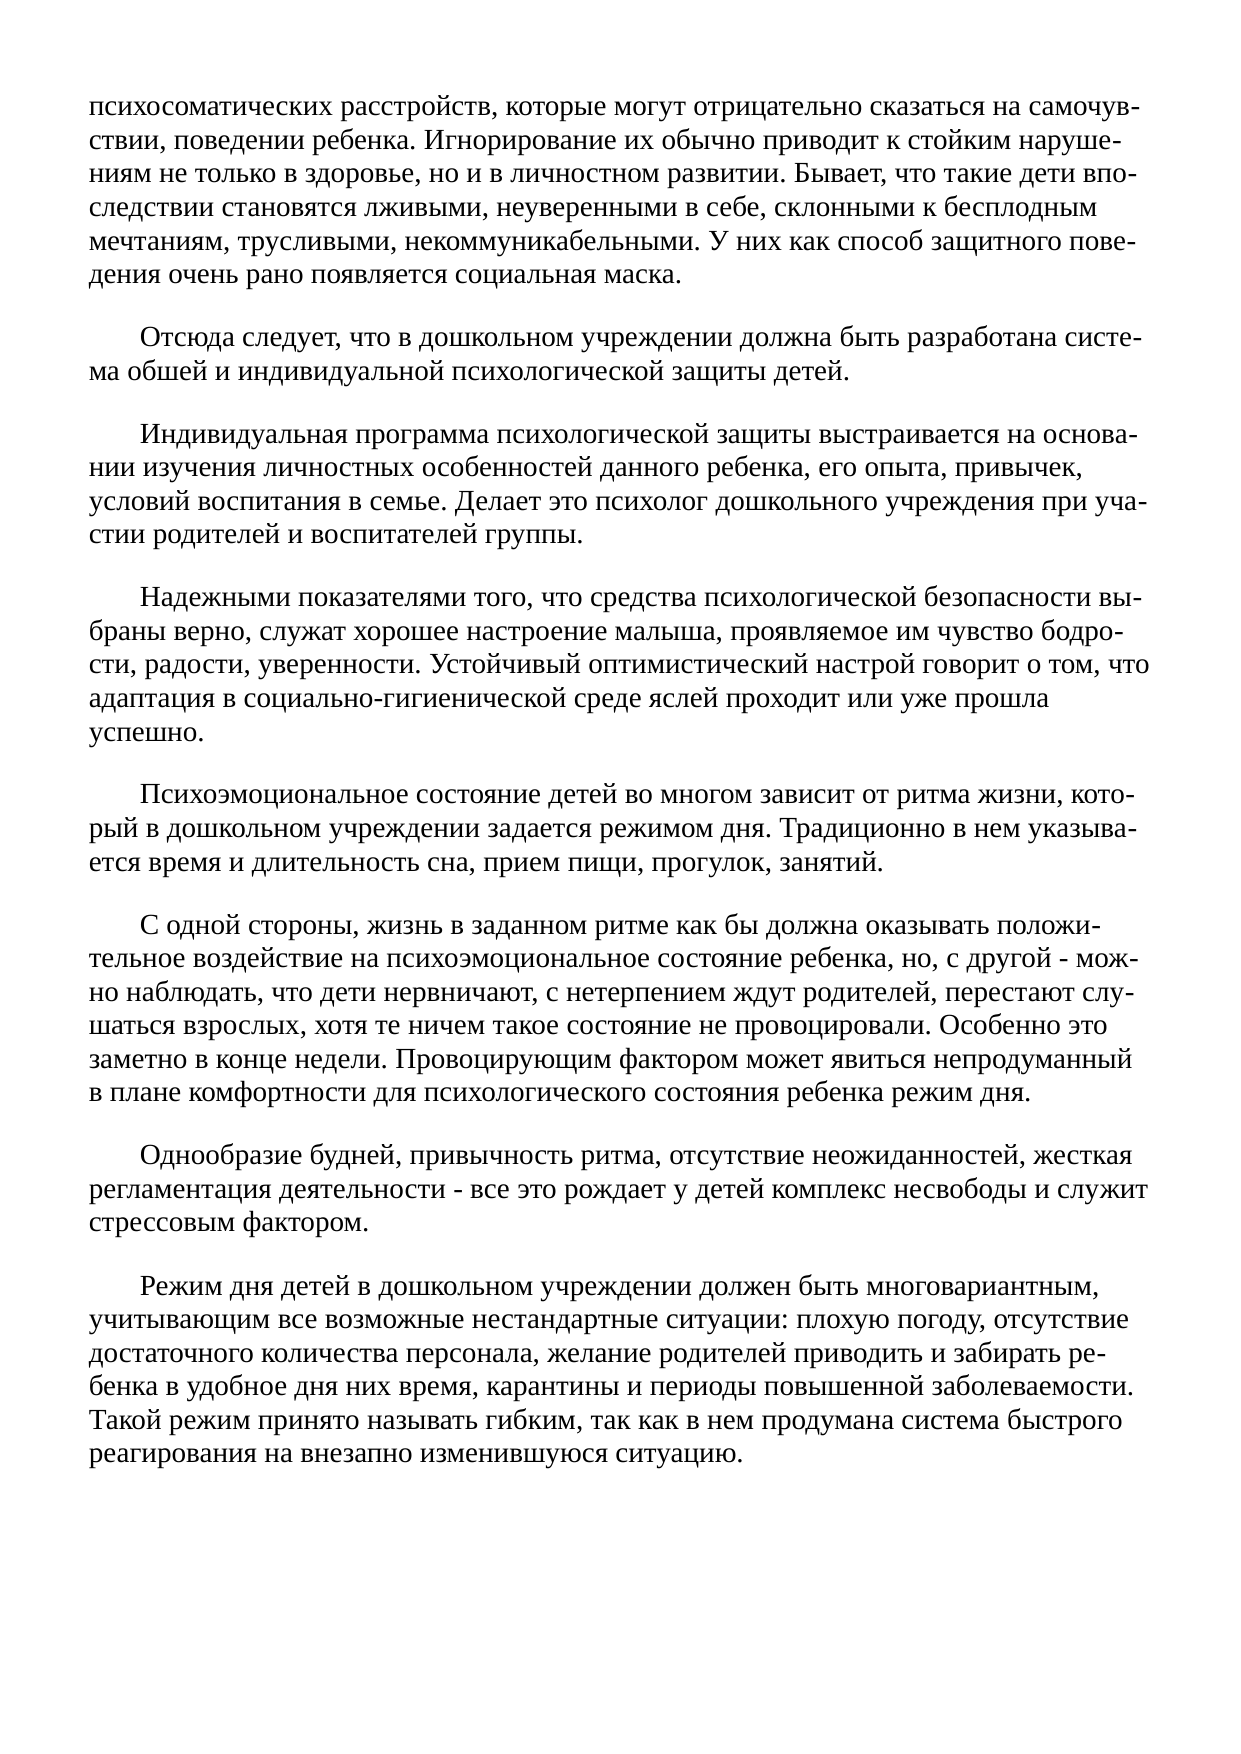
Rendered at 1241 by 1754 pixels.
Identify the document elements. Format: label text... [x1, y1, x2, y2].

text Режим дня детей в дошкольном учреждении должен быть многовариантным, учитывающим все возможные нестандартные ситуации: плохую погоду, отсутствие достаточного количества персонала, желание родителей приводить и забирать ре­бенка в удобное дня них время, карантины и периоды повышенной заболеваемости. Такой режим принято называть гибким, так как в нем продумана система быстрого реагирования на внезапно изменившуюся ситуацию. [88, 1268, 1152, 1469]
text Отсюда следует, что в дошкольном учреждении должна быть разработана систе­ма обшей и индивидуальной психологической защиты детей. [88, 319, 1152, 386]
text С одной стороны, жизнь в заданном ритме как бы должна оказывать положи­тельное воздействие на психоэмоциональное состояние ребенка, но, с другой - мож­но наблюдать, что дети нервничают, с нетерпением ждут родителей, перестают слу­шаться взрослых, хотя те ничем такое состояние не провоцировали. Особенно это заметно в конце недели. Провоцирующим фактором может явиться непродуманный в плане комфортности для психологического состояния ребенка режим дня. [88, 907, 1152, 1108]
text Надежными показателями того, что средства психологической безопасности вы­браны верно, служат хорошее настроение малыша, проявляемое им чувство бодро­сти, радости, уверенности. Устойчивый оптимистический настрой говорит о том, что адаптация в социально-гигиенической среде яслей проходит или уже прошла успешно. [88, 579, 1152, 747]
text психосоматических расстройств, которые могут отрицательно сказаться на самочув­ствии, поведении ребенка. Игнорирование их обычно приводит к стойким наруше­ниям не только в здоровье, но и в личностном развитии. Бывает, что такие дети впо­следствии становятся лживыми, неуверенными в себе, склонными к бесплодным мечтаниям, трусливыми, некоммуникабельными. У них как способ защитного пове­дения очень рано появляется социальная маска. [88, 88, 1152, 290]
text Психоэмоциональное состояние детей во многом зависит от ритма жизни, кото­рый в дошкольном учреждении задается режимом дня. Традиционно в нем указыва­ется время и длительность сна, прием пищи, прогулок, занятий. [88, 777, 1152, 877]
text Однообразие будней, привычность ритма, отсутствие неожиданностей, жесткая регламентация деятельности - все это рождает у детей комплекс несвободы и слу­жит стрессовым фактором. [88, 1137, 1152, 1238]
text Индивидуальная программа психологической защиты выстраивается на основа­нии изучения личностных особенностей данного ребенка, его опыта, привычек, условий воспитания в семье. Делает это психолог дошкольного учреждения при уча­стии родителей и воспитателей группы. [88, 416, 1152, 550]
